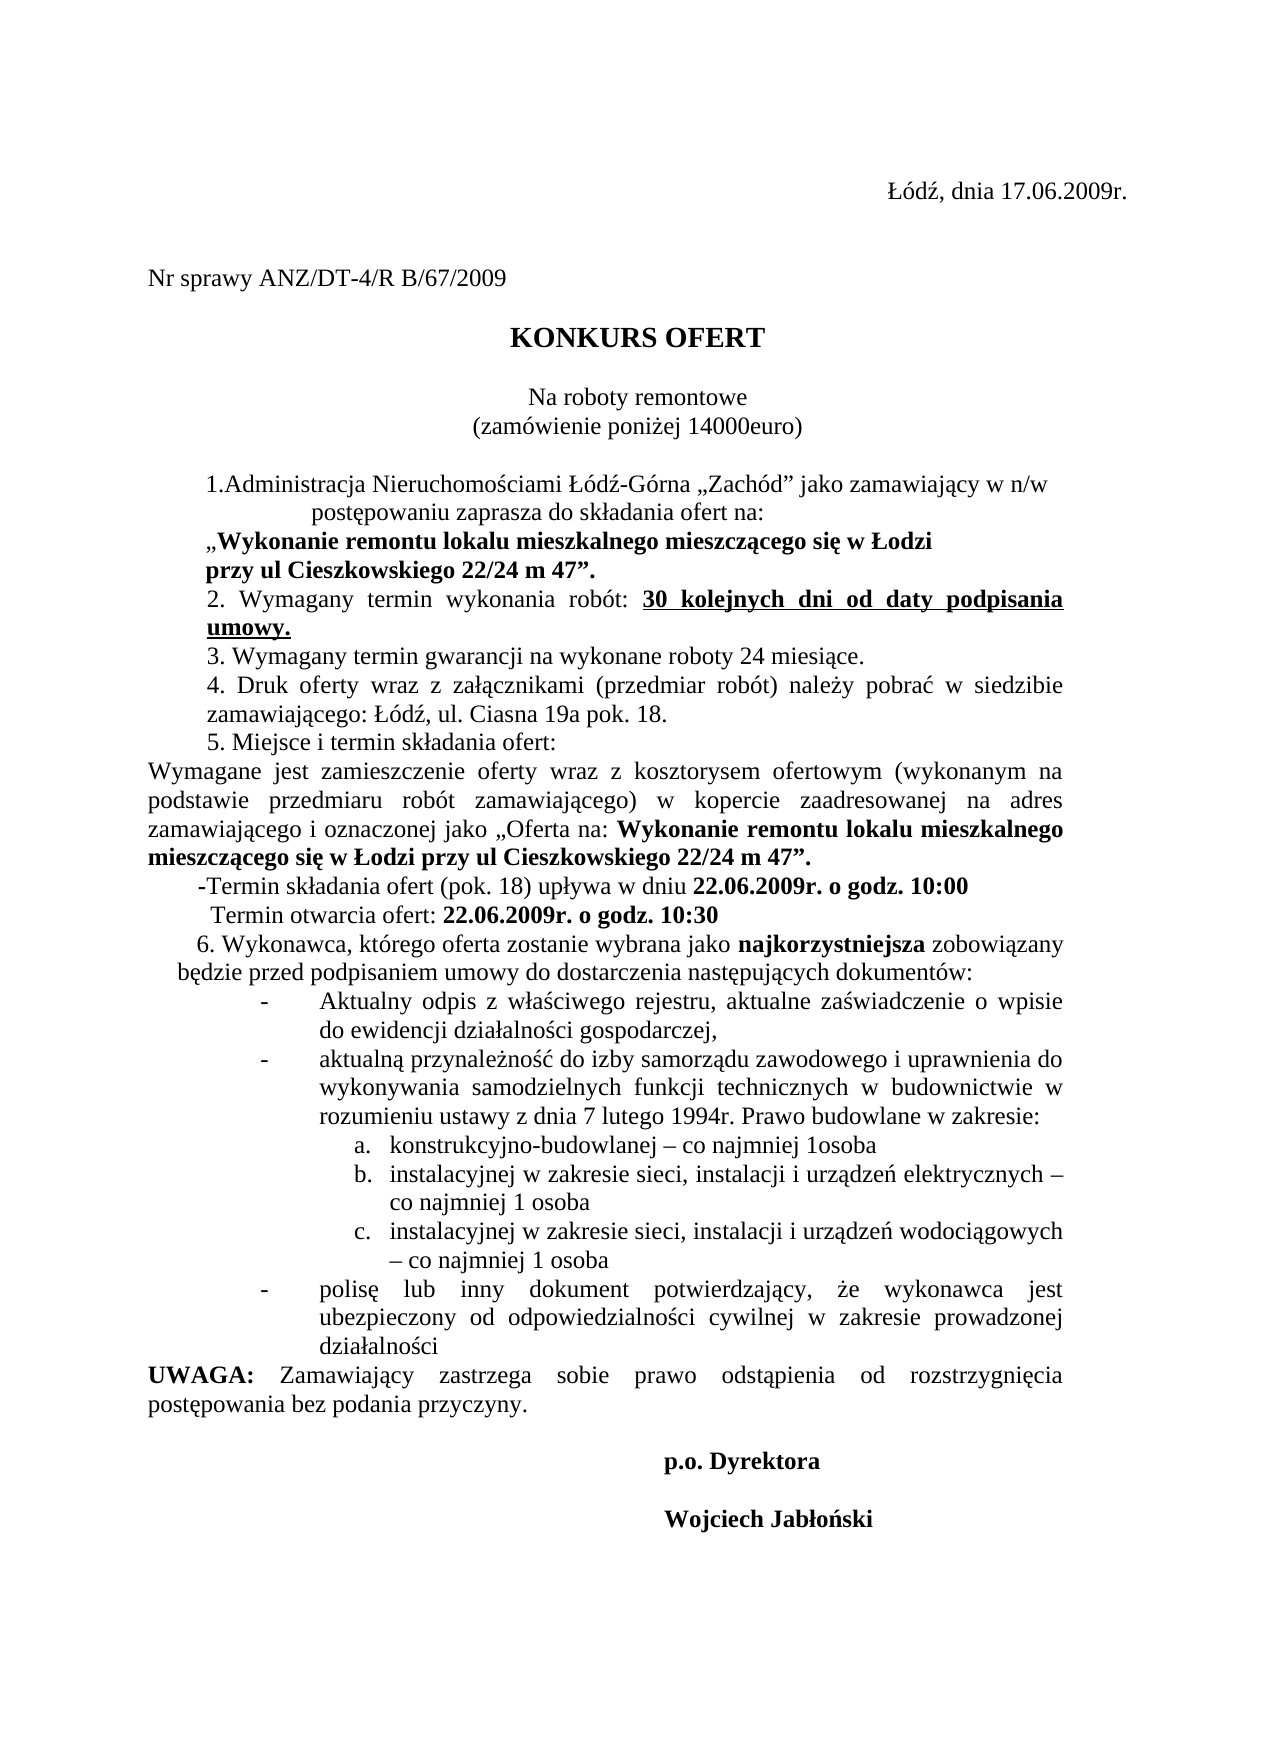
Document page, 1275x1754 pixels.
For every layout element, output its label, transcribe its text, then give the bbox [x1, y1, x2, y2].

list Aktualny odpis z właściwego rejestru, aktualne zaświadczenie o wpisie do ewidencji działalności gospodarczej, [260, 986, 1064, 1044]
list instalacyjnej w zakresie sieci, instalacji i urządzeń elektrycznych – co najmniej 1 osoba [354, 1159, 1064, 1216]
text Nr sprawy ANZ/DT-4/R B/67/2009 [148, 263, 1127, 291]
text UWAGA: Zamawiający zastrzega sobie prawo odstąpienia od rozstrzygnięcia postępowania bez podania przyczyny. [148, 1360, 1064, 1417]
text 2. Wymagany termin wykonania robót: 30 kolejnych dni od daty podpisania umowy. [207, 584, 1064, 641]
text -Termin składania ofert (pok. 18) upływa w dniu 22.06.2009r. o godz. 10:00 [148, 871, 1064, 900]
list aktualną przynależność do izby samorządu zawodowego i uprawnienia do wykonywania samodzielnych funkcji technicznych w budownictwie w rozumieniu ustawy z dnia 7 lutego 1994r. Prawo budowlane w zakresie: [260, 1044, 1064, 1130]
text Na roboty remontowe [148, 382, 1127, 411]
text 4. Druk oferty wraz z załącznikami (przedmiar robót) należy pobrać w siedzibie zamawiającego: Łódź, ul. Ciasna 19a pok. 18. [207, 670, 1064, 727]
list polisę lub inny dokument potwierdzający, że wykonawca jest ubezpieczony od odpowiedzialności cywilnej w zakresie prowadzonej działalności [260, 1274, 1064, 1360]
text Wojciech Jabłoński [664, 1504, 1064, 1532]
text Łódź, dnia 17.06.2009r. [148, 176, 1127, 205]
text 1.Administracja Nieruchomościami Łódź-Górna „Zachód” jako zamawiający w n/w postępowaniu zaprasza do składania ofert na: [205, 469, 1064, 526]
text Wymagane jest zamieszczenie oferty wraz z kosztorysem ofertowym (wykonanym na podstawie przedmiaru robót zamawiającego) w kopercie zaadresowanej na adres zamawiającego i oznaczonej jako „Oferta na: Wykonanie remontu lokalu mieszkalnego mieszczącego się w Łodzi przy ul Cieszkowskiego 22/24 m 47”. [148, 756, 1064, 871]
text 6. Wykonawca, którego oferta zostanie wybrana jako najkorzystniejsza zobowiązany będzie przed podpisaniem umowy do dostarczenia następujących dokumentów: [177, 929, 1064, 986]
text Termin otwarcia ofert: 22.06.2009r. o godz. 10:30 [148, 900, 1064, 929]
text przy ul Cieszkowskiego 22/24 m 47”. [205, 555, 1064, 584]
text (zamówienie poniżej 14000euro) [148, 411, 1127, 440]
text „Wykonanie remontu lokalu mieszkalnego mieszczącego się w Łodzi [205, 526, 1064, 555]
list instalacyjnej w zakresie sieci, instalacji i urządzeń wodociągowych – co najmniej 1 osoba [354, 1216, 1064, 1274]
subtitle KONKURS OFERT [148, 320, 1127, 354]
text 3. Wymagany termin gwarancji na wykonane roboty 24 miesiące. [207, 641, 1064, 670]
list konstrukcyjno-budowlanej – co najmniej 1osoba [354, 1130, 1064, 1159]
text 5. Miejsce i termin składania ofert: [207, 727, 1064, 756]
text p.o. Dyrektora [664, 1446, 1064, 1475]
